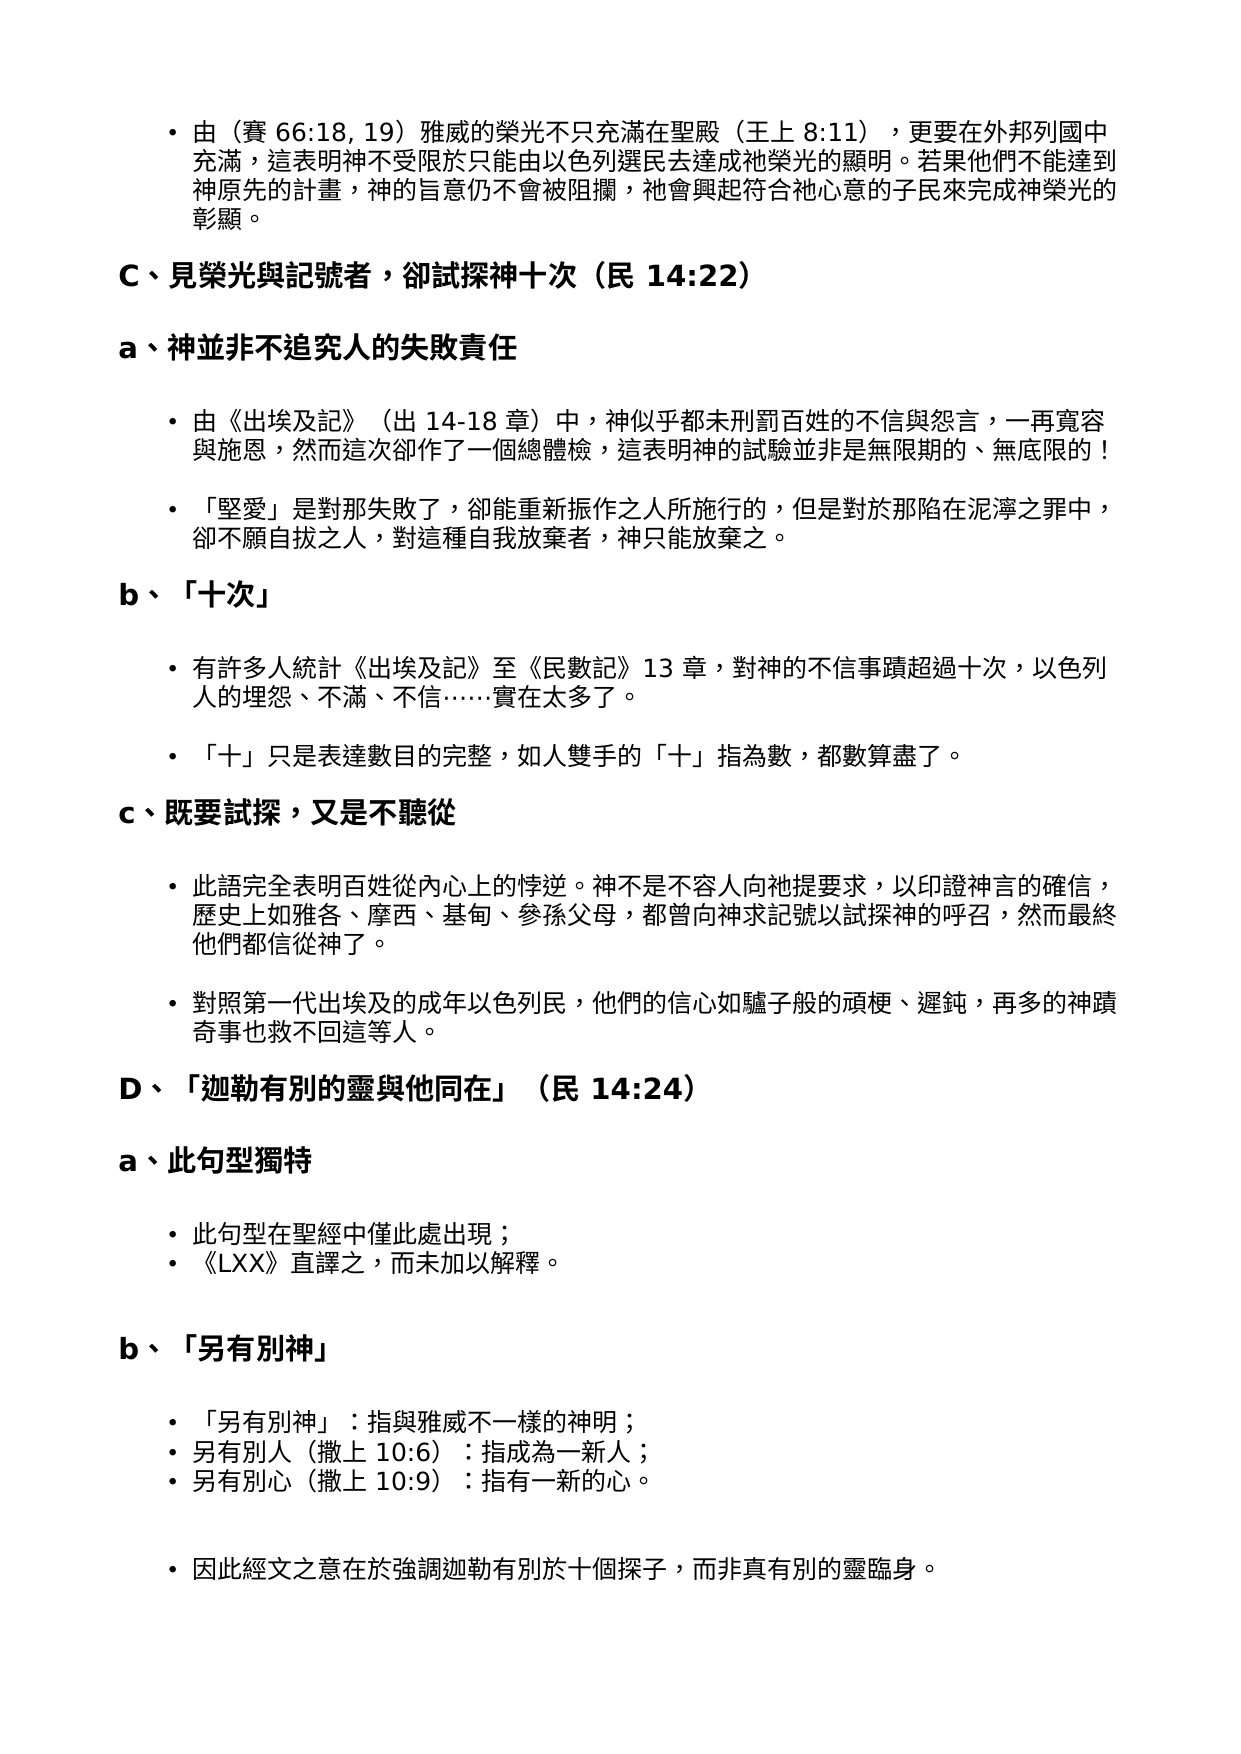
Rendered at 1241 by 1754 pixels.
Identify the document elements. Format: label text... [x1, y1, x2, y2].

list 「十」只是表達數目的完整，如人雙手的「十」指為數，都數算盡了。 [177, 742, 1122, 771]
list 對照第一代出埃及的成年以色列民，他們的信心如驢子般的頑梗、遲鈍，再多的神蹟奇事也救不回這等人。 [177, 989, 1122, 1047]
subtitle a、神並非不追究人的失敗責任 [118, 331, 1122, 365]
subtitle C、見榮光與記號者，卻試探神十次（民 14:22） [118, 260, 1122, 294]
list 《LXX》直譯之，而未加以解釋。 [177, 1249, 1122, 1278]
list 另有別心（撒上 10:9）：指有一新的心。 [177, 1467, 1122, 1496]
list 「另有別神」：指與雅威不一樣的神明； [177, 1409, 1122, 1438]
list 有許多人統計《出埃及記》至《民數記》13 章，對神的不信事蹟超過十次，以色列人的埋怨、不滿、不信⋯⋯實在太多了。 [177, 654, 1122, 713]
list 此語完全表明百姓從內心上的悖逆。神不是不容人向祂提要求，以印證神言的確信，歷史上如雅各、摩西、基甸、參孫父母，都曾向神求記號以試探神的呼召，然而最終他們都信從神了。 [177, 872, 1122, 960]
subtitle a、此句型獨特 [118, 1144, 1122, 1178]
subtitle b、「十次」 [118, 578, 1122, 612]
list 因此經文之意在於強調迦勒有別於十個探子，而非真有別的靈臨身。 [177, 1555, 1122, 1584]
list 另有別人（撒上 10:6）：指成為一新人； [177, 1438, 1122, 1467]
list 由《出埃及記》（出 14-18 章）中，神似乎都未刑罰百姓的不信與怨言，一再寬容與施恩，然而這次卻作了一個總體檢，這表明神的試驗並非是無限期的、無底限的！ [177, 407, 1122, 466]
subtitle D、「迦勒有別的靈與他同在」（民 14:24） [118, 1072, 1122, 1106]
list 由（賽 66:18, 19）雅威的榮光不只充滿在聖殿（王上 8:11），更要在外邦列國中充滿，這表明神不受限於只能由以色列選民去達成祂榮光的顯明。若果他們不能達到神原先的計畫，神的旨意仍不會被阻攔，祂會興起符合祂心意的子民來完成神榮光的彰顯。 [177, 118, 1122, 235]
subtitle c、既要試探，又是不聽從 [118, 796, 1122, 830]
subtitle b、「另有別神」 [118, 1333, 1122, 1367]
list 「堅愛」是對那失敗了，卻能重新振作之人所施行的，但是對於那陷在泥濘之罪中，卻不願自拔之人，對這種自我放棄者，神只能放棄之。 [177, 495, 1122, 553]
list 此句型在聖經中僅此處出現； [177, 1220, 1122, 1249]
